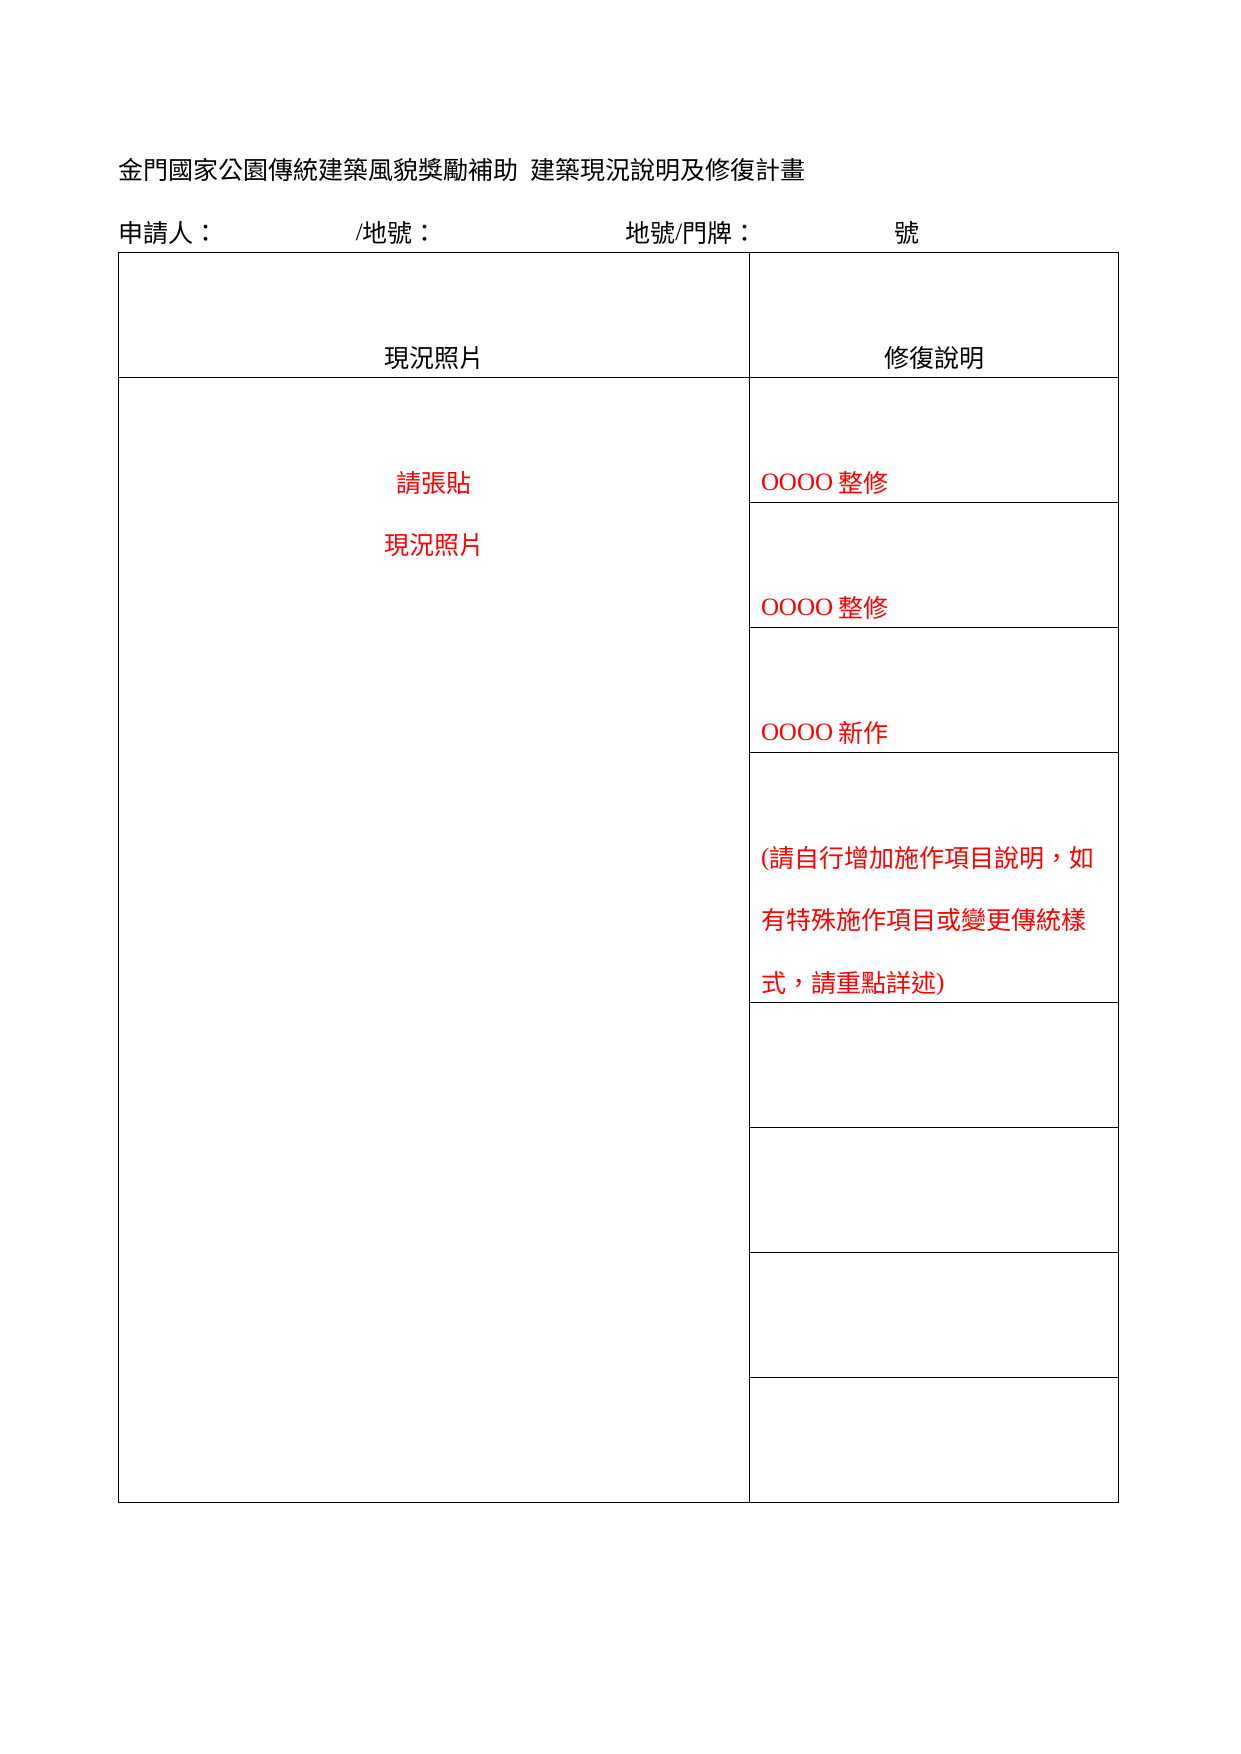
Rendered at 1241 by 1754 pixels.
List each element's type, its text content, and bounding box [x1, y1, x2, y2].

table_cell [750, 1003, 1118, 1127]
table_header 現況照片 [119, 253, 749, 377]
table_header 修復說明 [750, 253, 1118, 377]
table_cell [750, 1378, 1118, 1502]
table_cell [750, 1128, 1118, 1252]
table_cell 請張貼 現況照片 [119, 378, 749, 1502]
table_cell OOOO整修 [750, 378, 1118, 502]
text 申請人： /地號： 地號/門牌： 號 [118, 189, 1122, 252]
table_cell OOOO整修 [750, 503, 1118, 627]
table_cell (請自行增加施作項目說明，如有特殊施作項目或變更傳統樣式，請重點詳述) [750, 753, 1118, 1002]
text 金門國家公園傳統建築風貌獎勵補助 建築現況說明及修復計畫 [118, 127, 1122, 189]
table_cell OOOO新作 [750, 628, 1118, 752]
table_cell [750, 1253, 1118, 1377]
